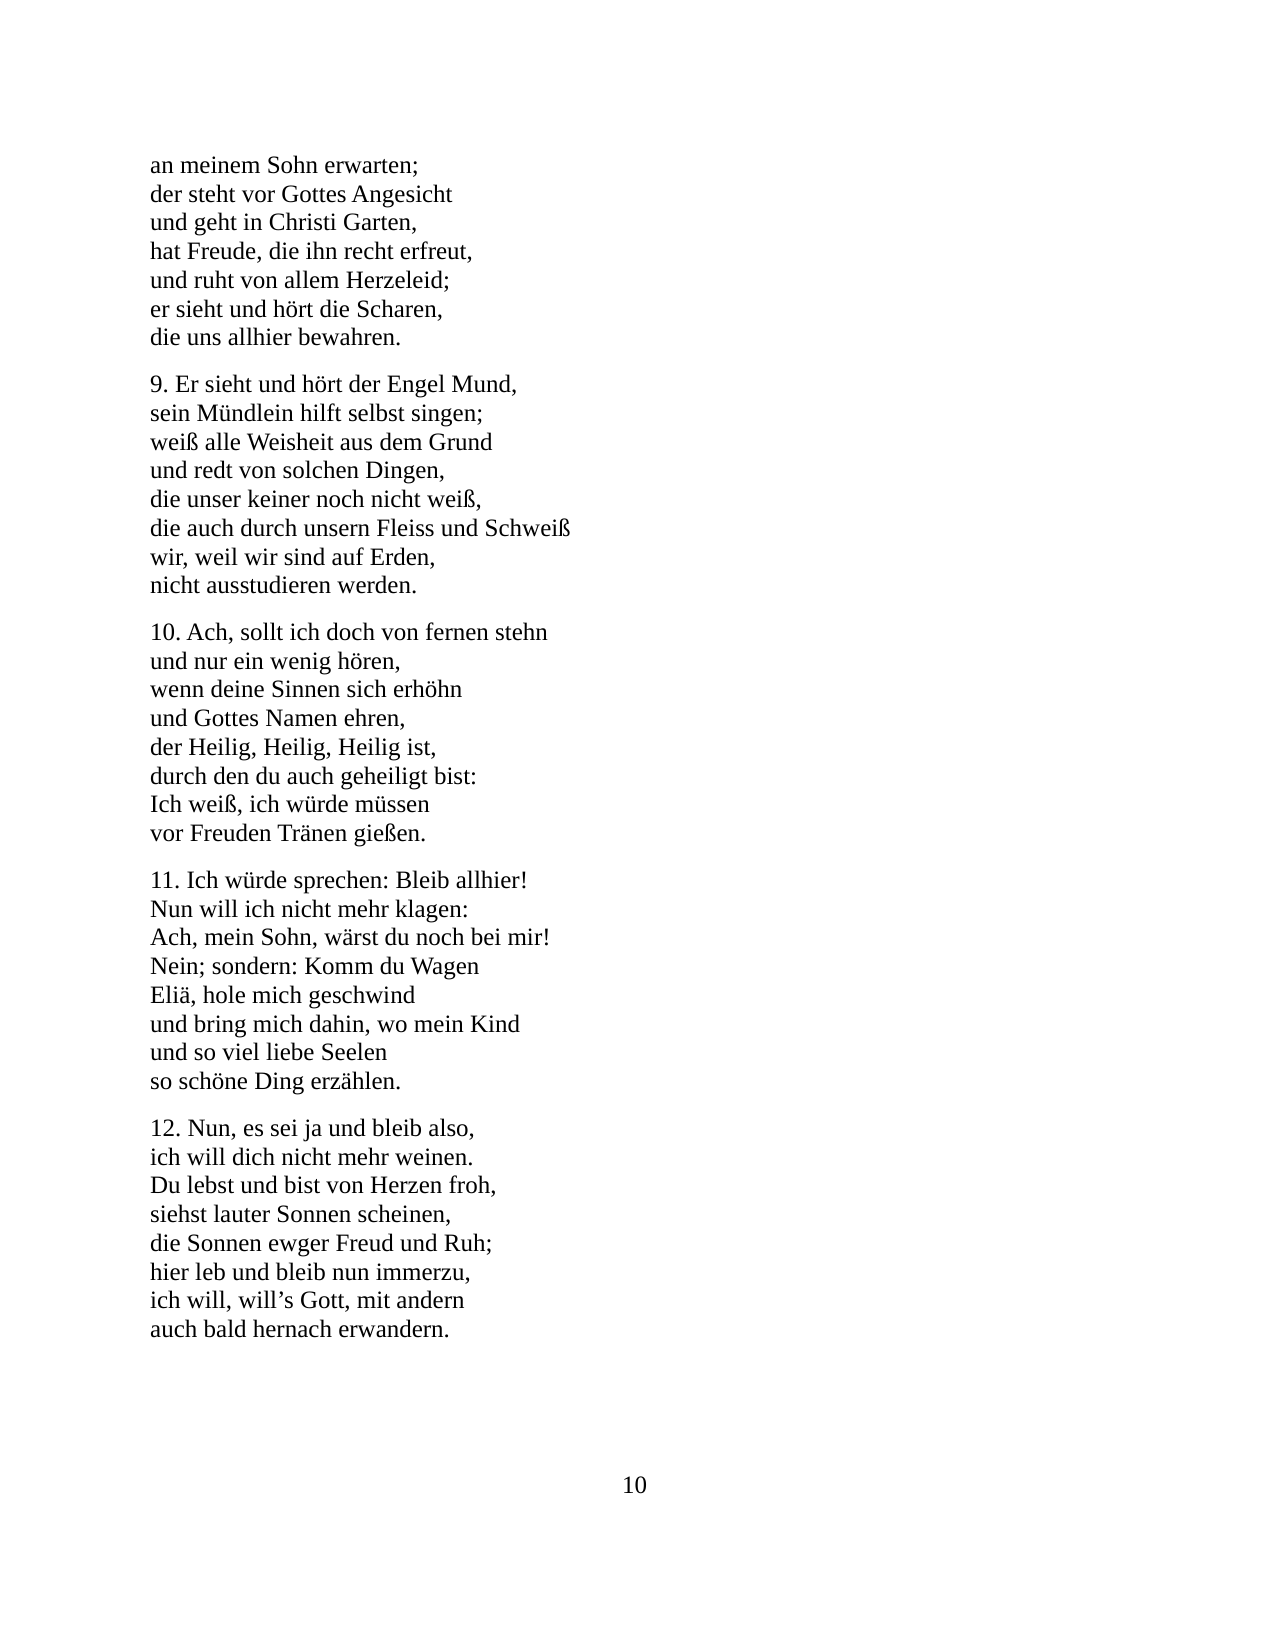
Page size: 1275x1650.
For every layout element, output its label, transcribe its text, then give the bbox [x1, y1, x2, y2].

text an meinem Sohn erwarten; der steht vor Gottes Angesicht und geht in Christi Garten, hat Freude, die ihn recht erfreut, und ruht von allem Herzeleid; er sieht und hört die Scharen, die uns allhier bewahren. [150, 150, 1125, 351]
text 11. Ich würde sprechen: Bleib allhier! Nun will ich nicht mehr klagen: Ach, mein Sohn, wärst du noch bei mir! Nein; sondern: Komm du Wagen Eliä, hole mich geschwind und bring mich dahin, wo mein Kind und so viel liebe Seelen so schöne Ding erzählen. [150, 865, 1125, 1095]
text 12. Nun, es sei ja und bleib also, ich will dich nicht mehr weinen. Du lebst und bist von Herzen froh, siehst lauter Sonnen scheinen, die Sonnen ewger Freud und Ruh; hier leb und bleib nun immerzu, ich will, will’s Gott, mit andern auch bald hernach erwandern. [150, 1113, 1125, 1343]
text 10. Ach, sollt ich doch von fernen stehn und nur ein wenig hören, wenn deine Sinnen sich erhöhn und Gottes Namen ehren, der Heilig, Heilig, Heilig ist, durch den du auch geheiligt bist: Ich weiß, ich würde müssen vor Freuden Tränen gießen. [150, 617, 1125, 847]
text 9. Er sieht und hört der Engel Mund, sein Mündlein hilft selbst singen; weiß alle Weisheit aus dem Grund und redt von solchen Dingen, die unser keiner noch nicht weiß, die auch durch unsern Fleiss und Schweiß wir, weil wir sind auf Erden, nicht ausstudieren werden. [150, 369, 1125, 599]
